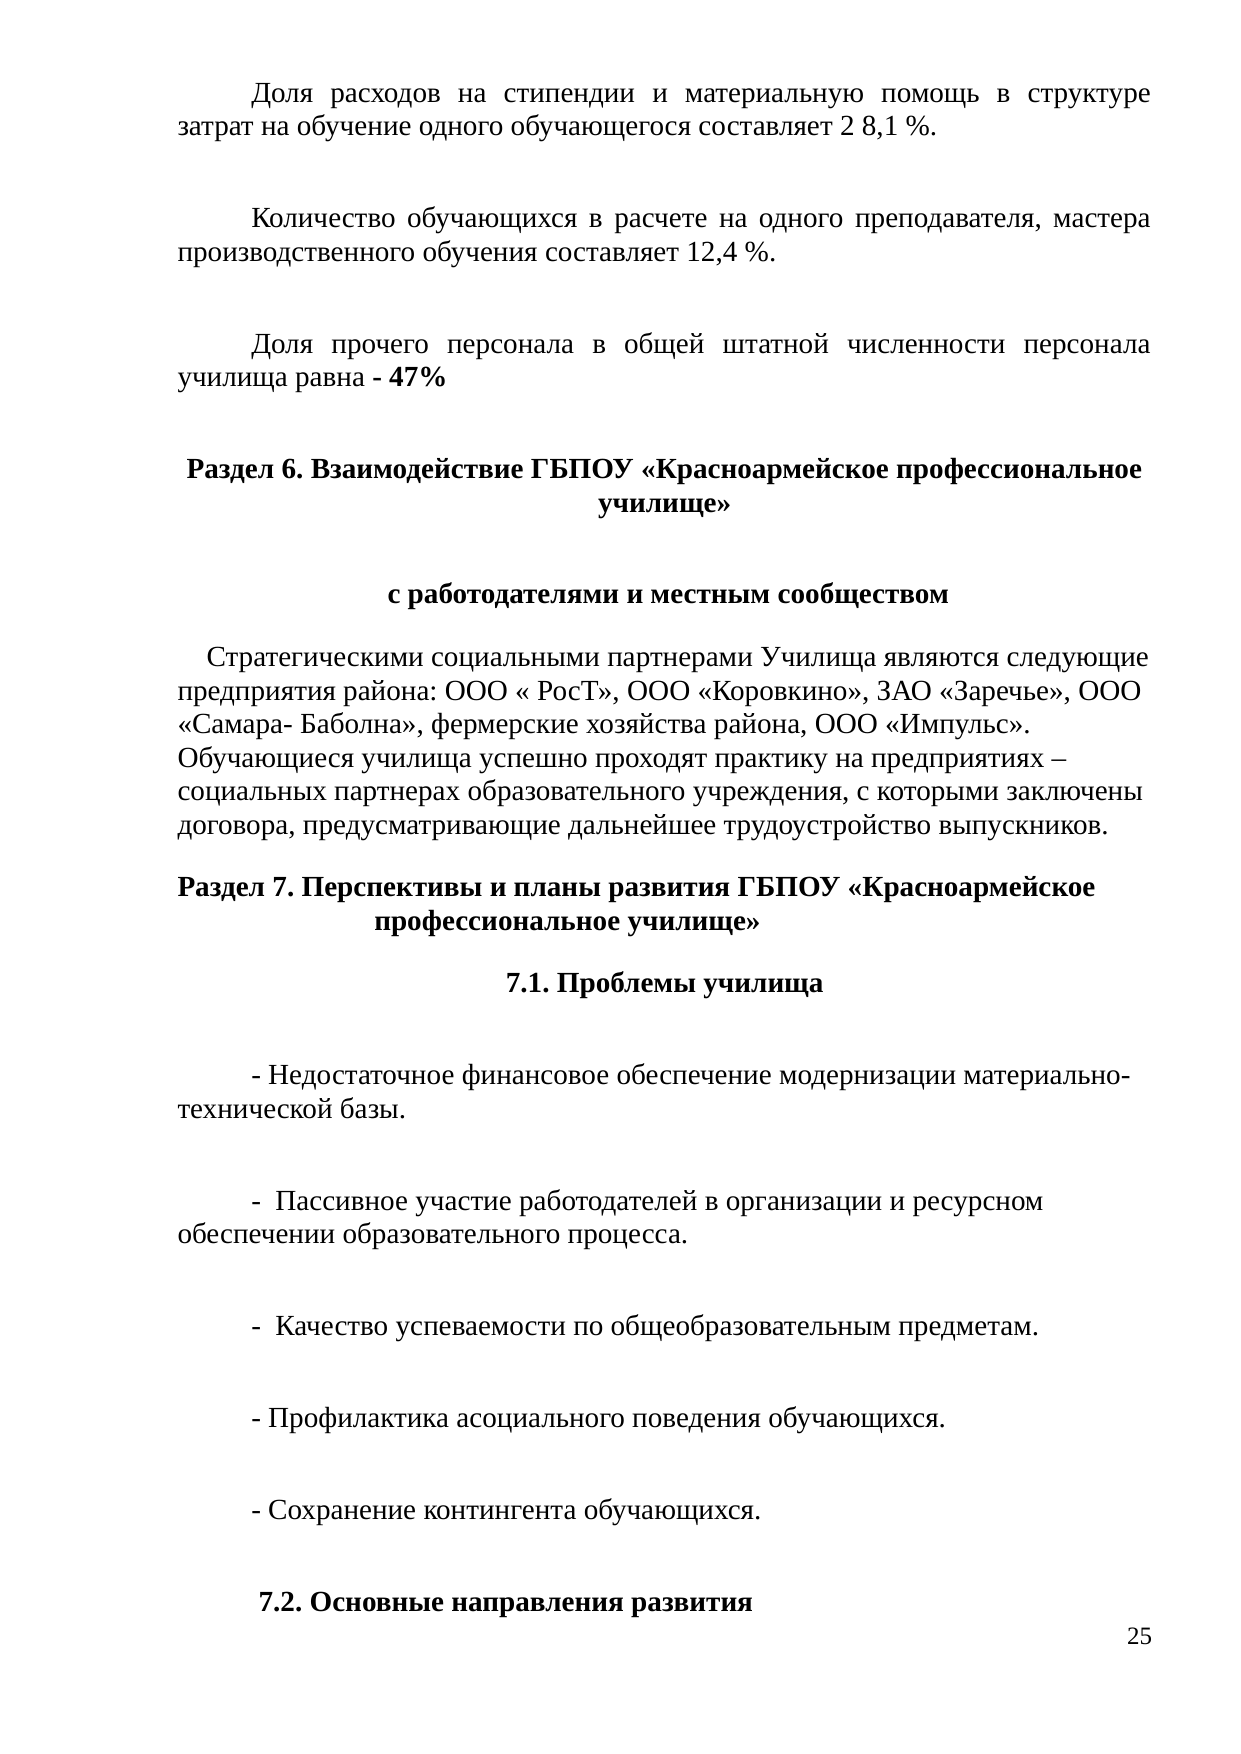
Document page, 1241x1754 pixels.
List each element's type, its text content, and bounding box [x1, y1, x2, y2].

text - Пассивное участие работодателей в организации и ресурсном обеспечении образовательного процесса. [177, 1183, 1152, 1250]
text с работодателями и местным сообществом [177, 577, 1152, 610]
text профессиональное училище» [177, 903, 1152, 936]
text 7.2. Основные направления развития [177, 1584, 1152, 1617]
text Раздел 6. Взаимодействие ГБПОУ «Красноармейское профессиональное училище» [177, 451, 1152, 518]
text - Недостаточное финансовое обеспечение модернизации материально-технической базы. [177, 1057, 1152, 1124]
text Количество обучающихся в расчете на одного преподавателя, мастера производственного обучения составляет 12,4 %. [177, 200, 1152, 267]
text - Качество успеваемости по общеобразовательным предметам. [177, 1308, 1152, 1342]
text - Сохранение контингента обучающихся. [177, 1492, 1152, 1526]
text Доля прочего персонала в общей штатной численности персонала училища равна - 47% [177, 326, 1152, 393]
text Доля расходов на стипендии и материальную помощь в структуре затрат на обучение одного обучающегося составляет 2 8,1 %. [177, 75, 1152, 142]
text Стратегическими социальными партнерами Училища являются следующие предприятия района: ООО « РосТ», ООО «Коровкино», ЗАО «Заречье», ООО «Самара- Баболна», фермерские хозяйства района, ООО «Импульс». Обучающиеся училища успешно проходят практику на предприятиях – социальных партнерах образовательного учреждения, с которыми заключены договора, предусматривающие дальнейшее трудоустройство выпускников. [177, 639, 1152, 841]
text 7.1. Проблемы училища [177, 966, 1152, 999]
text Раздел 7. Перспективы и планы развития ГБПОУ «Красноармейское [177, 869, 1152, 903]
text - Профилактика асоциального поведения обучающихся. [177, 1400, 1152, 1434]
